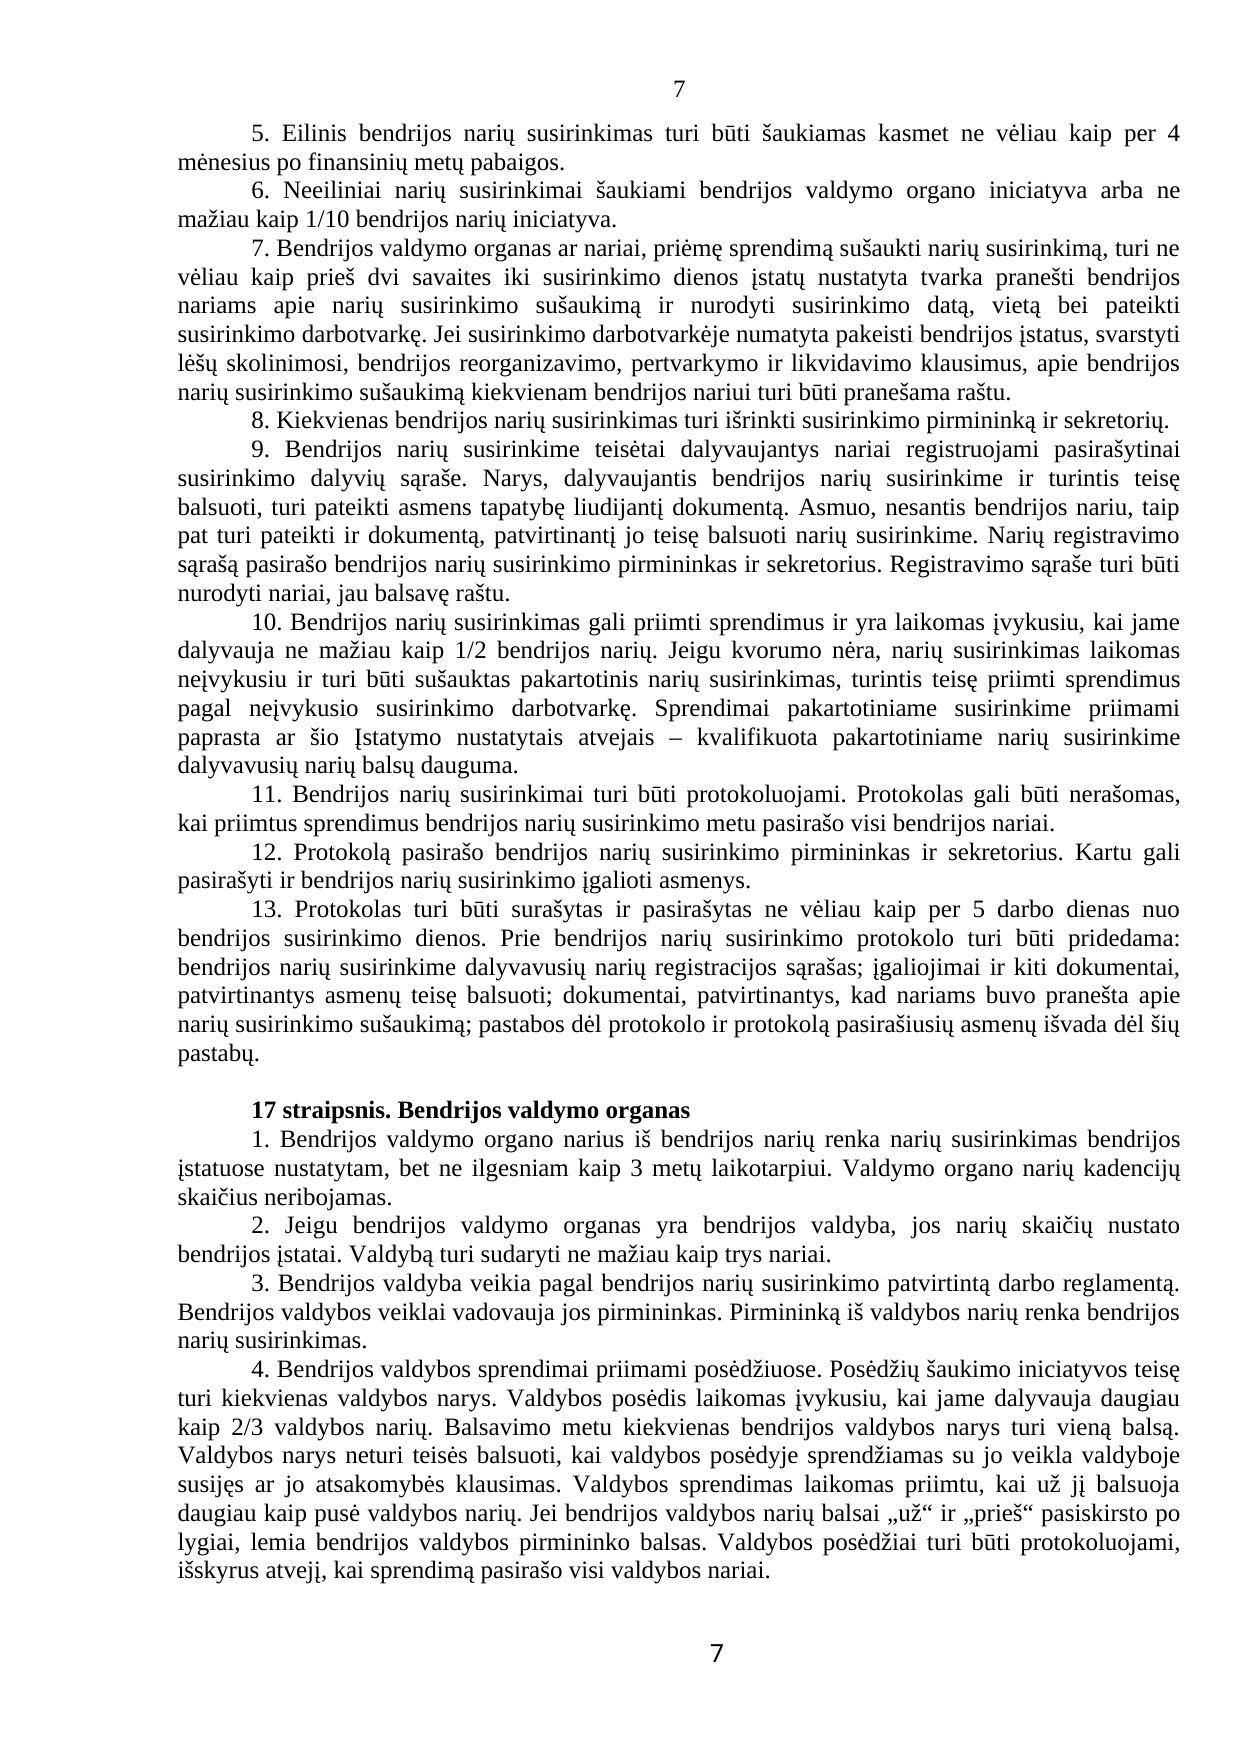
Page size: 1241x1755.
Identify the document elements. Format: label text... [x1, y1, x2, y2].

text 12. Protokolą pasirašo bendrijos narių susirinkimo pirmininkas ir sekretorius. Kartu gali pasirašyti ir bendrijos narių susirinkimo įgalioti asmenys. [177, 837, 1181, 894]
text 8. Kiekvienas bendrijos narių susirinkimas turi išrinkti susirinkimo pirmininką ir sekretorių. [177, 406, 1181, 434]
text 1. Bendrijos valdymo organo narius iš bendrijos narių renka narių susirinkimas bendrijos įstatuose nustatytam, bet ne ilgesniam kaip 3 metų laikotarpiui. Valdymo organo narių kadencijų skaičius neribojamas. [177, 1124, 1181, 1211]
text 2. Jeigu bendrijos valdymo organas yra bendrijos valdyba, jos narių skaičių nustato bendrijos įstatai. Valdybą turi sudaryti ne mažiau kaip trys nariai. [177, 1211, 1181, 1268]
text 3. Bendrijos valdyba veikia pagal bendrijos narių susirinkimo patvirtintą darbo reglamentą. Bendrijos valdybos veiklai vadovauja jos pirmininkas. Pirmininką iš valdybos narių renka bendrijos narių susirinkimas. [177, 1268, 1181, 1354]
text 5. Eilinis bendrijos narių susirinkimas turi būti šaukiamas kasmet ne vėliau kaip per 4 mėnesius po finansinių metų pabaigos. [177, 118, 1181, 176]
text 6. Neeiliniai narių susirinkimai šaukiami bendrijos valdymo organo iniciatyva arba ne mažiau kaip 1/10 bendrijos narių iniciatyva. [177, 176, 1181, 233]
text 9. Bendrijos narių susirinkime teisėtai dalyvaujantys nariai registruojami pasirašytinai susirinkimo dalyvių sąraše. Narys, dalyvaujantis bendrijos narių susirinkime ir turintis teisę balsuoti, turi pateikti asmens tapatybę liudijantį dokumentą. Asmuo, nesantis bendrijos nariu, taip pat turi pateikti ir dokumentą, patvirtinantį jo teisę balsuoti narių susirinkime. Narių registravimo sąrašą pasirašo bendrijos narių susirinkimo pirmininkas ir sekretorius. Registravimo sąraše turi būti nurodyti nariai, jau balsavę raštu. [177, 434, 1181, 607]
text 11. Bendrijos narių susirinkimai turi būti protokoluojami. Protokolas gali būti nerašomas, kai priimtus sprendimus bendrijos narių susirinkimo metu pasirašo visi bendrijos nariai. [177, 779, 1181, 837]
text 4. Bendrijos valdybos sprendimai priimami posėdžiuose. Posėdžių šaukimo iniciatyvos teisę turi kiekvienas valdybos narys. Valdybos posėdis laikomas įvykusiu, kai jame dalyvauja daugiau kaip 2/3 valdybos narių. Balsavimo metu kiekvienas bendrijos valdybos narys turi vieną balsą. Valdybos narys neturi teisės balsuoti, kai valdybos posėdyje sprendžiamas su jo veikla valdyboje susijęs ar jo atsakomybės klausimas. Valdybos sprendimas laikomas priimtu, kai už jį balsuoja daugiau kaip pusė valdybos narių. Jei bendrijos valdybos narių balsai „už“ ir „prieš“ pasiskirsto po lygiai, lemia bendrijos valdybos pirmininko balsas. Valdybos posėdžiai turi būti protokoluojami, išskyrus atvejį, kai sprendimą pasirašo visi valdybos nariai. [177, 1354, 1181, 1584]
text 10. Bendrijos narių susirinkimas gali priimti sprendimus ir yra laikomas įvykusiu, kai jame dalyvauja ne mažiau kaip 1/2 bendrijos narių. Jeigu kvorumo nėra, narių susirinkimas laikomas neįvykusiu ir turi būti sušauktas pakartotinis narių susirinkimas, turintis teisę priimti sprendimus pagal neįvykusio susirinkimo darbotvarkę. Sprendimai pakartotiniame susirinkime priimami paprasta ar šio Įstatymo nustatytais atvejais – kvalifikuota pakartotiniame narių susirinkime dalyvavusių narių balsų dauguma. [177, 607, 1181, 779]
text 7. Bendrijos valdymo organas ar nariai, priėmę sprendimą sušaukti narių susirinkimą, turi ne vėliau kaip prieš dvi savaites iki susirinkimo dienos įstatų nustatyta tvarka pranešti bendrijos nariams apie narių susirinkimo sušaukimą ir nurodyti susirinkimo datą, vietą bei pateikti susirinkimo darbotvarkę. Jei susirinkimo darbotvarkėje numatyta pakeisti bendrijos įstatus, svarstyti lėšų skolinimosi, bendrijos reorganizavimo, pertvarkymo ir likvidavimo klausimus, apie bendrijos narių susirinkimo sušaukimą kiekvienam bendrijos nariui turi būti pranešama raštu. [177, 233, 1181, 406]
text 13. Protokolas turi būti surašytas ir pasirašytas ne vėliau kaip per 5 darbo dienas nuo bendrijos susirinkimo dienos. Prie bendrijos narių susirinkimo protokolo turi būti pridedama: bendrijos narių susirinkime dalyvavusių narių registracijos sąrašas; įgaliojimai ir kiti dokumentai, patvirtinantys asmenų teisę balsuoti; dokumentai, patvirtinantys, kad nariams buvo pranešta apie narių susirinkimo sušaukimą; pastabos dėl protokolo ir protokolą pasirašiusių asmenų išvada dėl šių pastabų. [177, 894, 1181, 1067]
text 17 straipsnis. Bendrijos valdymo organas [177, 1096, 1181, 1124]
